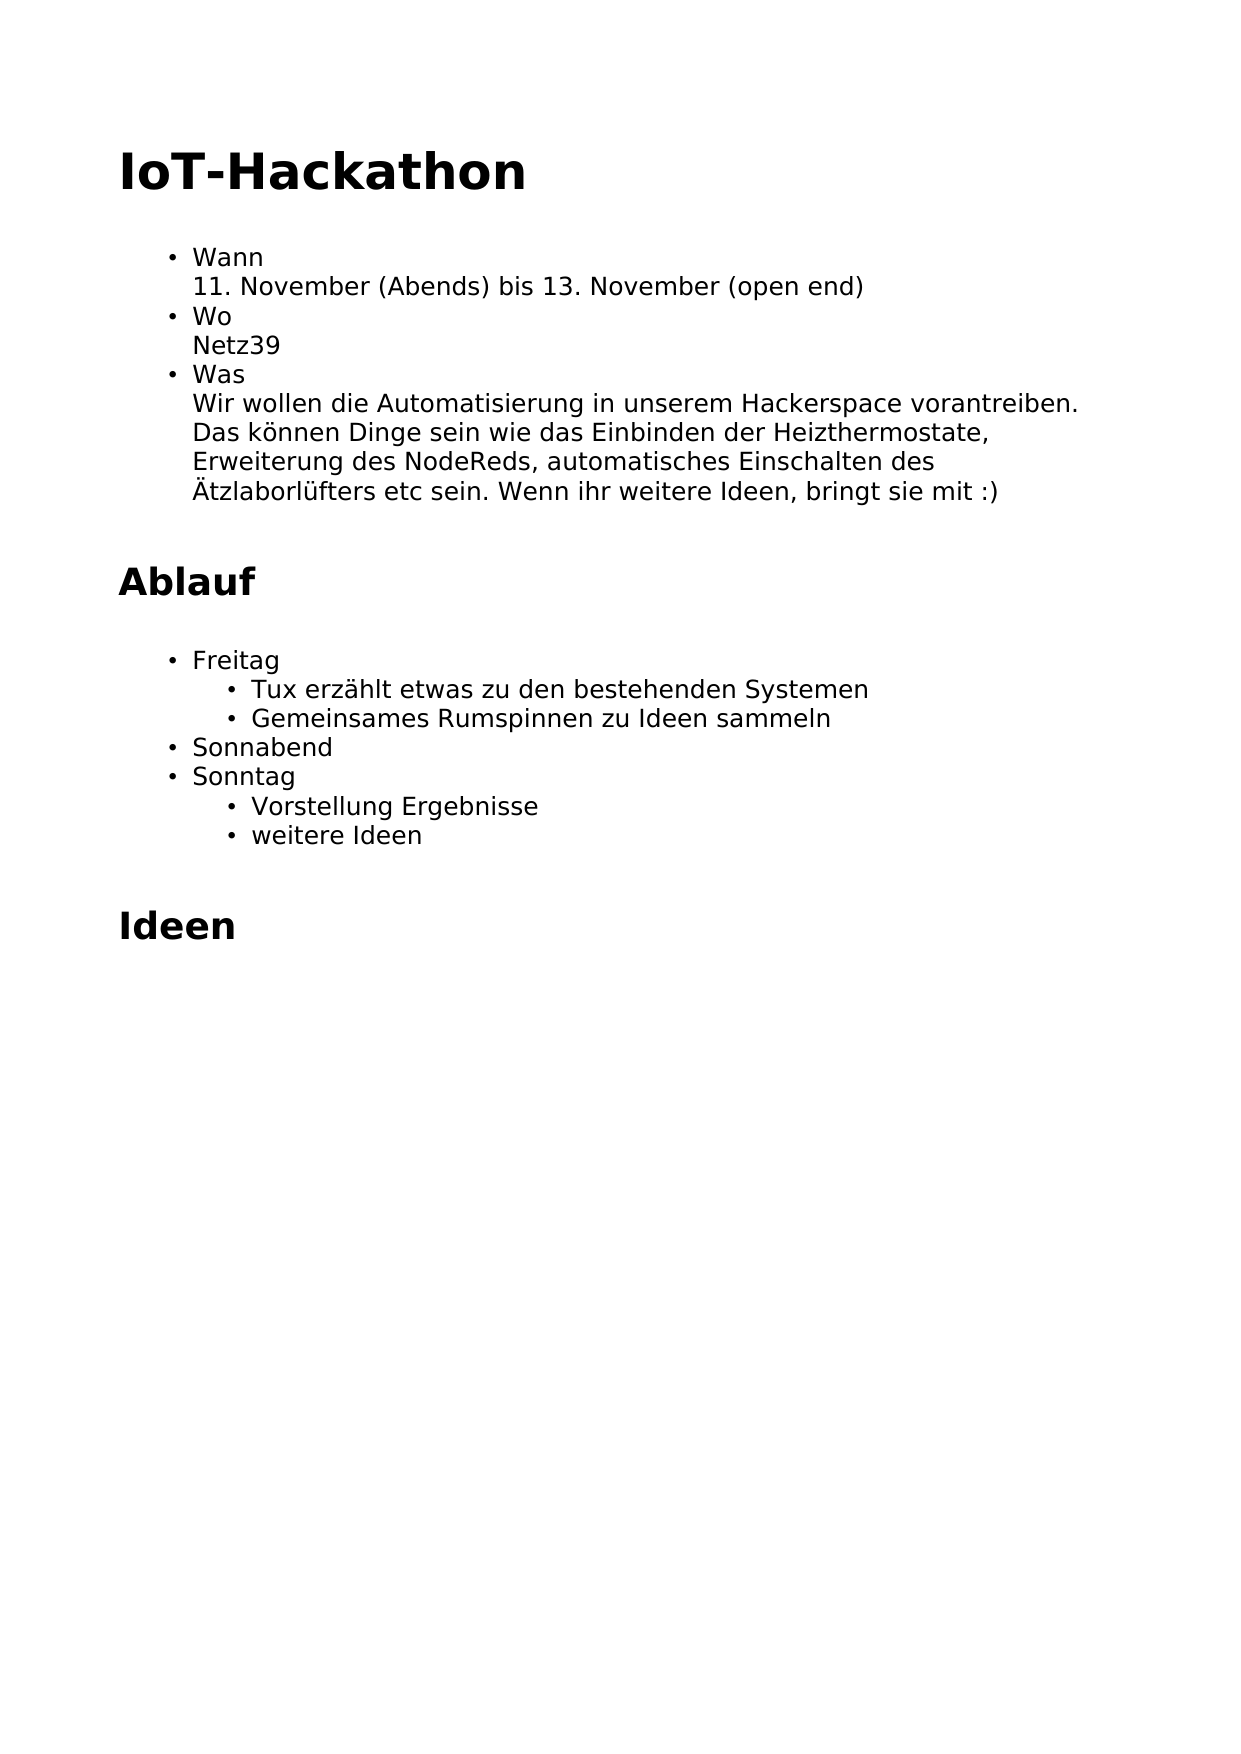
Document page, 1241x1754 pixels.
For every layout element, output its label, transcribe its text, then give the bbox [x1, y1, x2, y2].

list Tux erzählt etwas zu den bestehenden Systemen [236, 675, 1122, 704]
list Sonntag [177, 763, 1122, 792]
list Vorstellung Ergebnisse [236, 792, 1122, 821]
list Sonnabend [177, 733, 1122, 763]
list Wann [177, 243, 1122, 272]
list Was [177, 360, 1122, 389]
subtitle Ideen [118, 904, 1122, 948]
list Gemeinsames Rumspinnen zu Ideen sammeln [236, 704, 1122, 733]
list Wo [177, 302, 1122, 331]
list Freitag [177, 646, 1122, 675]
list weitere Ideen [236, 821, 1122, 850]
list Netz39 [177, 331, 1122, 360]
list Wir wollen die Automatisierung in unserem Hackerspace vorantreiben. Das können Dinge sein wie das Einbinden der Heizthermostate, Erweiterung des NodeReds, automatisches Einschalten des Ätzlaborlüfters etc sein. Wenn ihr weitere Ideen, bringt sie mit :) [177, 389, 1122, 506]
subtitle Ablauf [118, 560, 1122, 604]
subtitle IoT-Hackathon [118, 143, 1122, 201]
list 11. November (Abends) bis 13. November (open end) [177, 272, 1122, 302]
